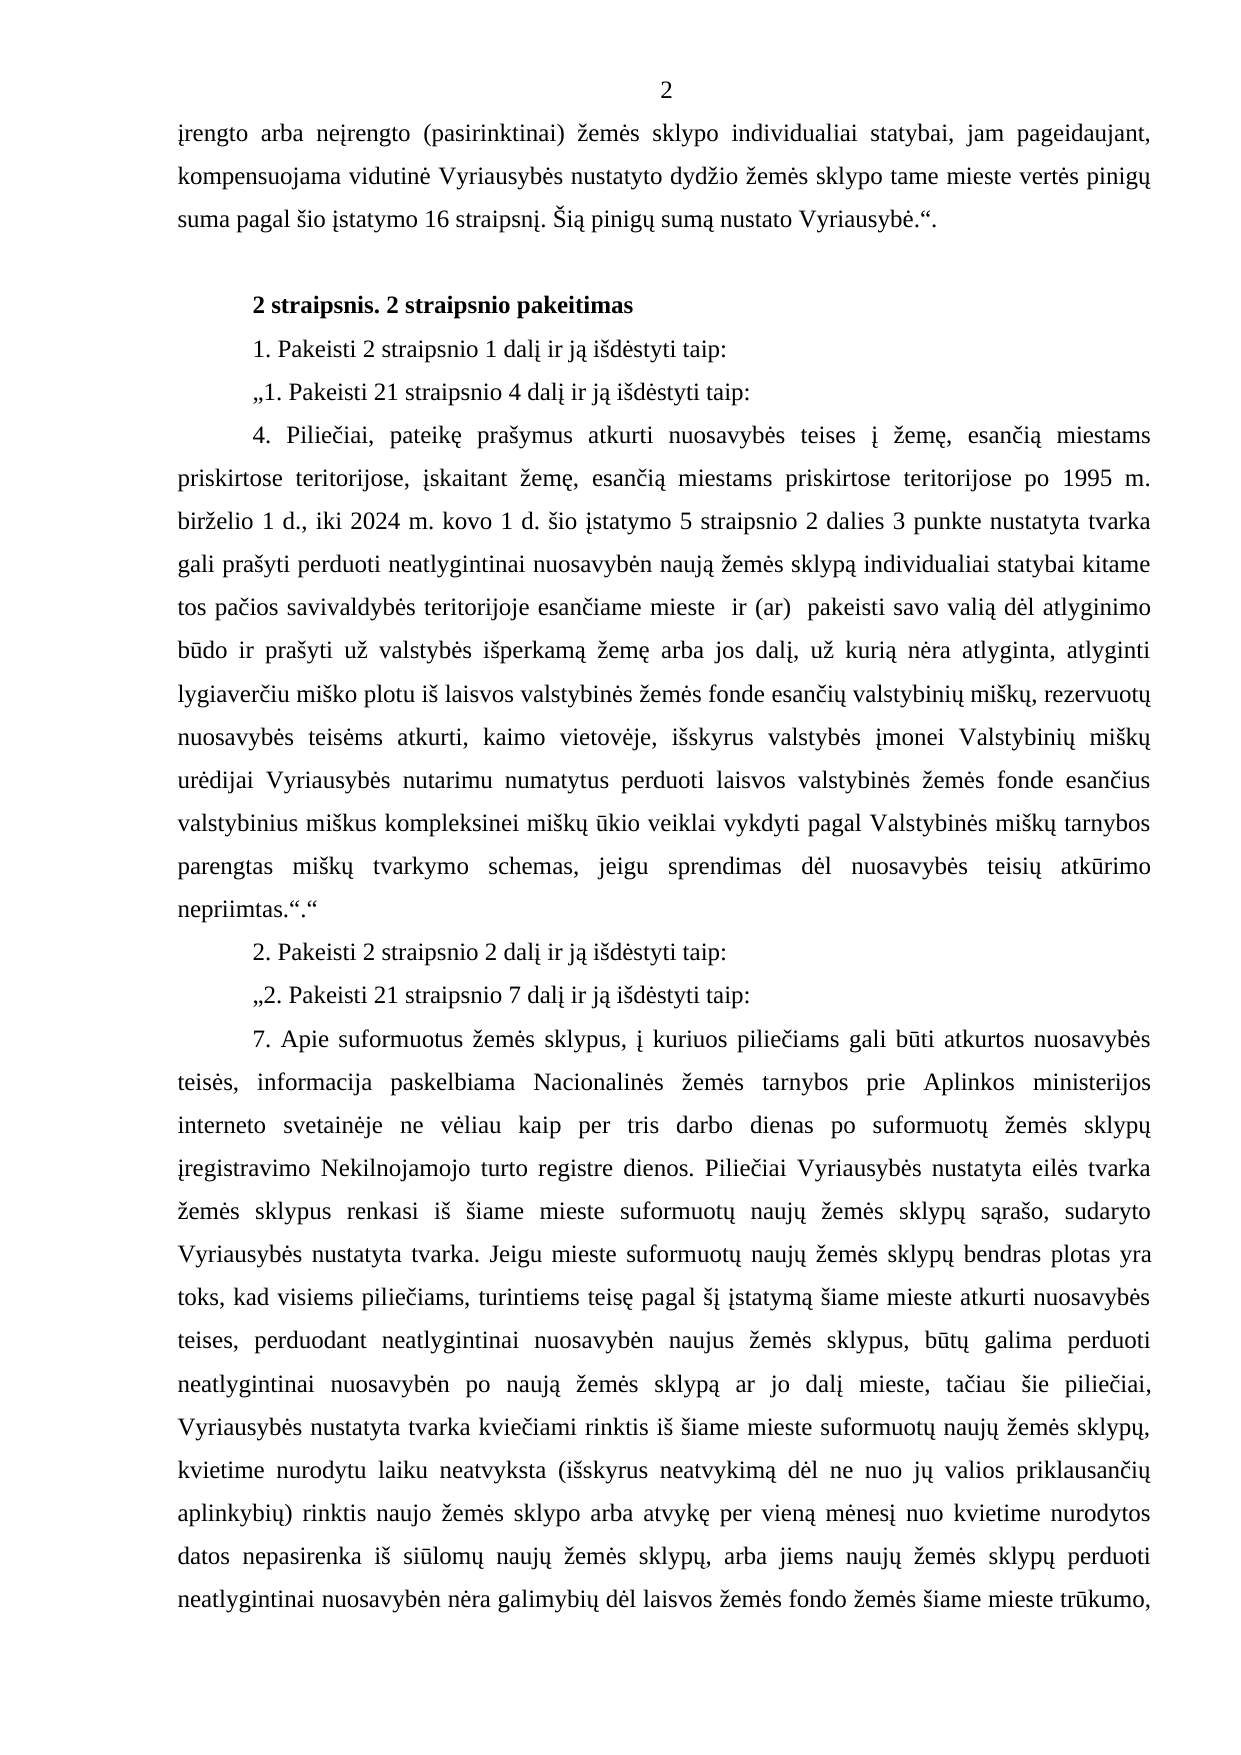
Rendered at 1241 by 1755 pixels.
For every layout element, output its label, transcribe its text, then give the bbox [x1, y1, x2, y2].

text 4. Piliečiai, pateikę prašymus atkurti nuosavybės teises į žemę, esančią miestams priskirtose teritorijose, įskaitant žemę, esančią miestams priskirtose teritorijose po 1995 m. birželio 1 d., iki 2024 m. kovo 1 d. šio įstatymo 5 straipsnio 2 dalies 3 punkte nustatyta tvarka gali prašyti perduoti neatlygintinai nuosavybėn naują žemės sklypą individualiai statybai kitame tos pačios savivaldybės teritorijoje esančiame mieste ir (ar) pakeisti savo valią dėl atlyginimo būdo ir prašyti už valstybės išperkamą žemę arba jos dalį, už kurią nėra atlyginta, atlyginti lygiaverčiu miško plotu iš laisvos valstybinės žemės fonde esančių valstybinių miškų, rezervuotų nuosavybės teisėms atkurti, kaimo vietovėje, išskyrus valstybės įmonei Valstybinių miškų urėdijai Vyriausybės nutarimu numatytus perduoti laisvos valstybinės žemės fonde esančius valstybinius miškus kompleksinei miškų ūkio veiklai vykdyti pagal Valstybinės miškų tarnybos parengtas miškų tvarkymo schemas, jeigu sprendimas dėl nuosavybės teisių atkūrimo nepriimtas.“.“ [177, 420, 1152, 923]
text 7. Apie suformuotus žemės sklypus, į kuriuos piliečiams gali būti atkurtos nuosavybės teisės, informacija paskelbiama Nacionalinės žemės tarnybos prie Aplinkos ministerijos interneto svetainėje ne vėliau kaip per tris darbo dienas po suformuotų žemės sklypų įregistravimo Nekilnojamojo turto registre dienos. Piliečiai Vyriausybės nustatyta eilės tvarka žemės sklypus renkasi iš šiame mieste suformuotų naujų žemės sklypų sąrašo, sudaryto Vyriausybės nustatyta tvarka. Jeigu mieste suformuotų naujų žemės sklypų bendras plotas yra toks, kad visiems piliečiams, turintiems teisę pagal šį įstatymą šiame mieste atkurti nuosavybės teises, perduodant neatlygintinai nuosavybėn naujus žemės sklypus, būtų galima perduoti neatlygintinai nuosavybėn po naują žemės sklypą ar jo dalį mieste, tačiau šie piliečiai, Vyriausybės nustatyta tvarka kviečiami rinktis iš šiame mieste suformuotų naujų žemės sklypų, kvietime nurodytu laiku neatvyksta (išskyrus neatvykimą dėl ne nuo jų valios priklausančių aplinkybių) rinktis naujo žemės sklypo arba atvykę per vieną mėnesį nuo kvietime nurodytos datos nepasirenka iš siūlomų naujų žemės sklypų, arba jiems naujų žemės sklypų perduoti neatlygintinai nuosavybėn nėra galimybių dėl laisvos žemės fondo žemės šiame mieste trūkumo, [177, 1024, 1152, 1613]
text 2. Pakeisti 2 straipsnio 2 dalį ir ją išdėstyti taip: [177, 937, 1152, 966]
text 2 straipsnis. 2 straipsnio pakeitimas [177, 291, 1152, 319]
text įrengto arba neįrengto (pasirinktinai) žemės sklypo individualiai statybai, jam pageidaujant, kompensuojama vidutinė Vyriausybės nustatyto dydžio žemės sklypo tame mieste vertės pinigų suma pagal šio įstatymo 16 straipsnį. Šią pinigų sumą nustato Vyriausybė.“. [177, 118, 1152, 233]
text „2. Pakeisti 21 straipsnio 7 dalį ir ją išdėstyti taip: [177, 981, 1152, 1009]
text 1. Pakeisti 2 straipsnio 1 dalį ir ją išdėstyti taip: [177, 334, 1152, 362]
text „1. Pakeisti 21 straipsnio 4 dalį ir ją išdėstyti taip: [177, 377, 1152, 406]
